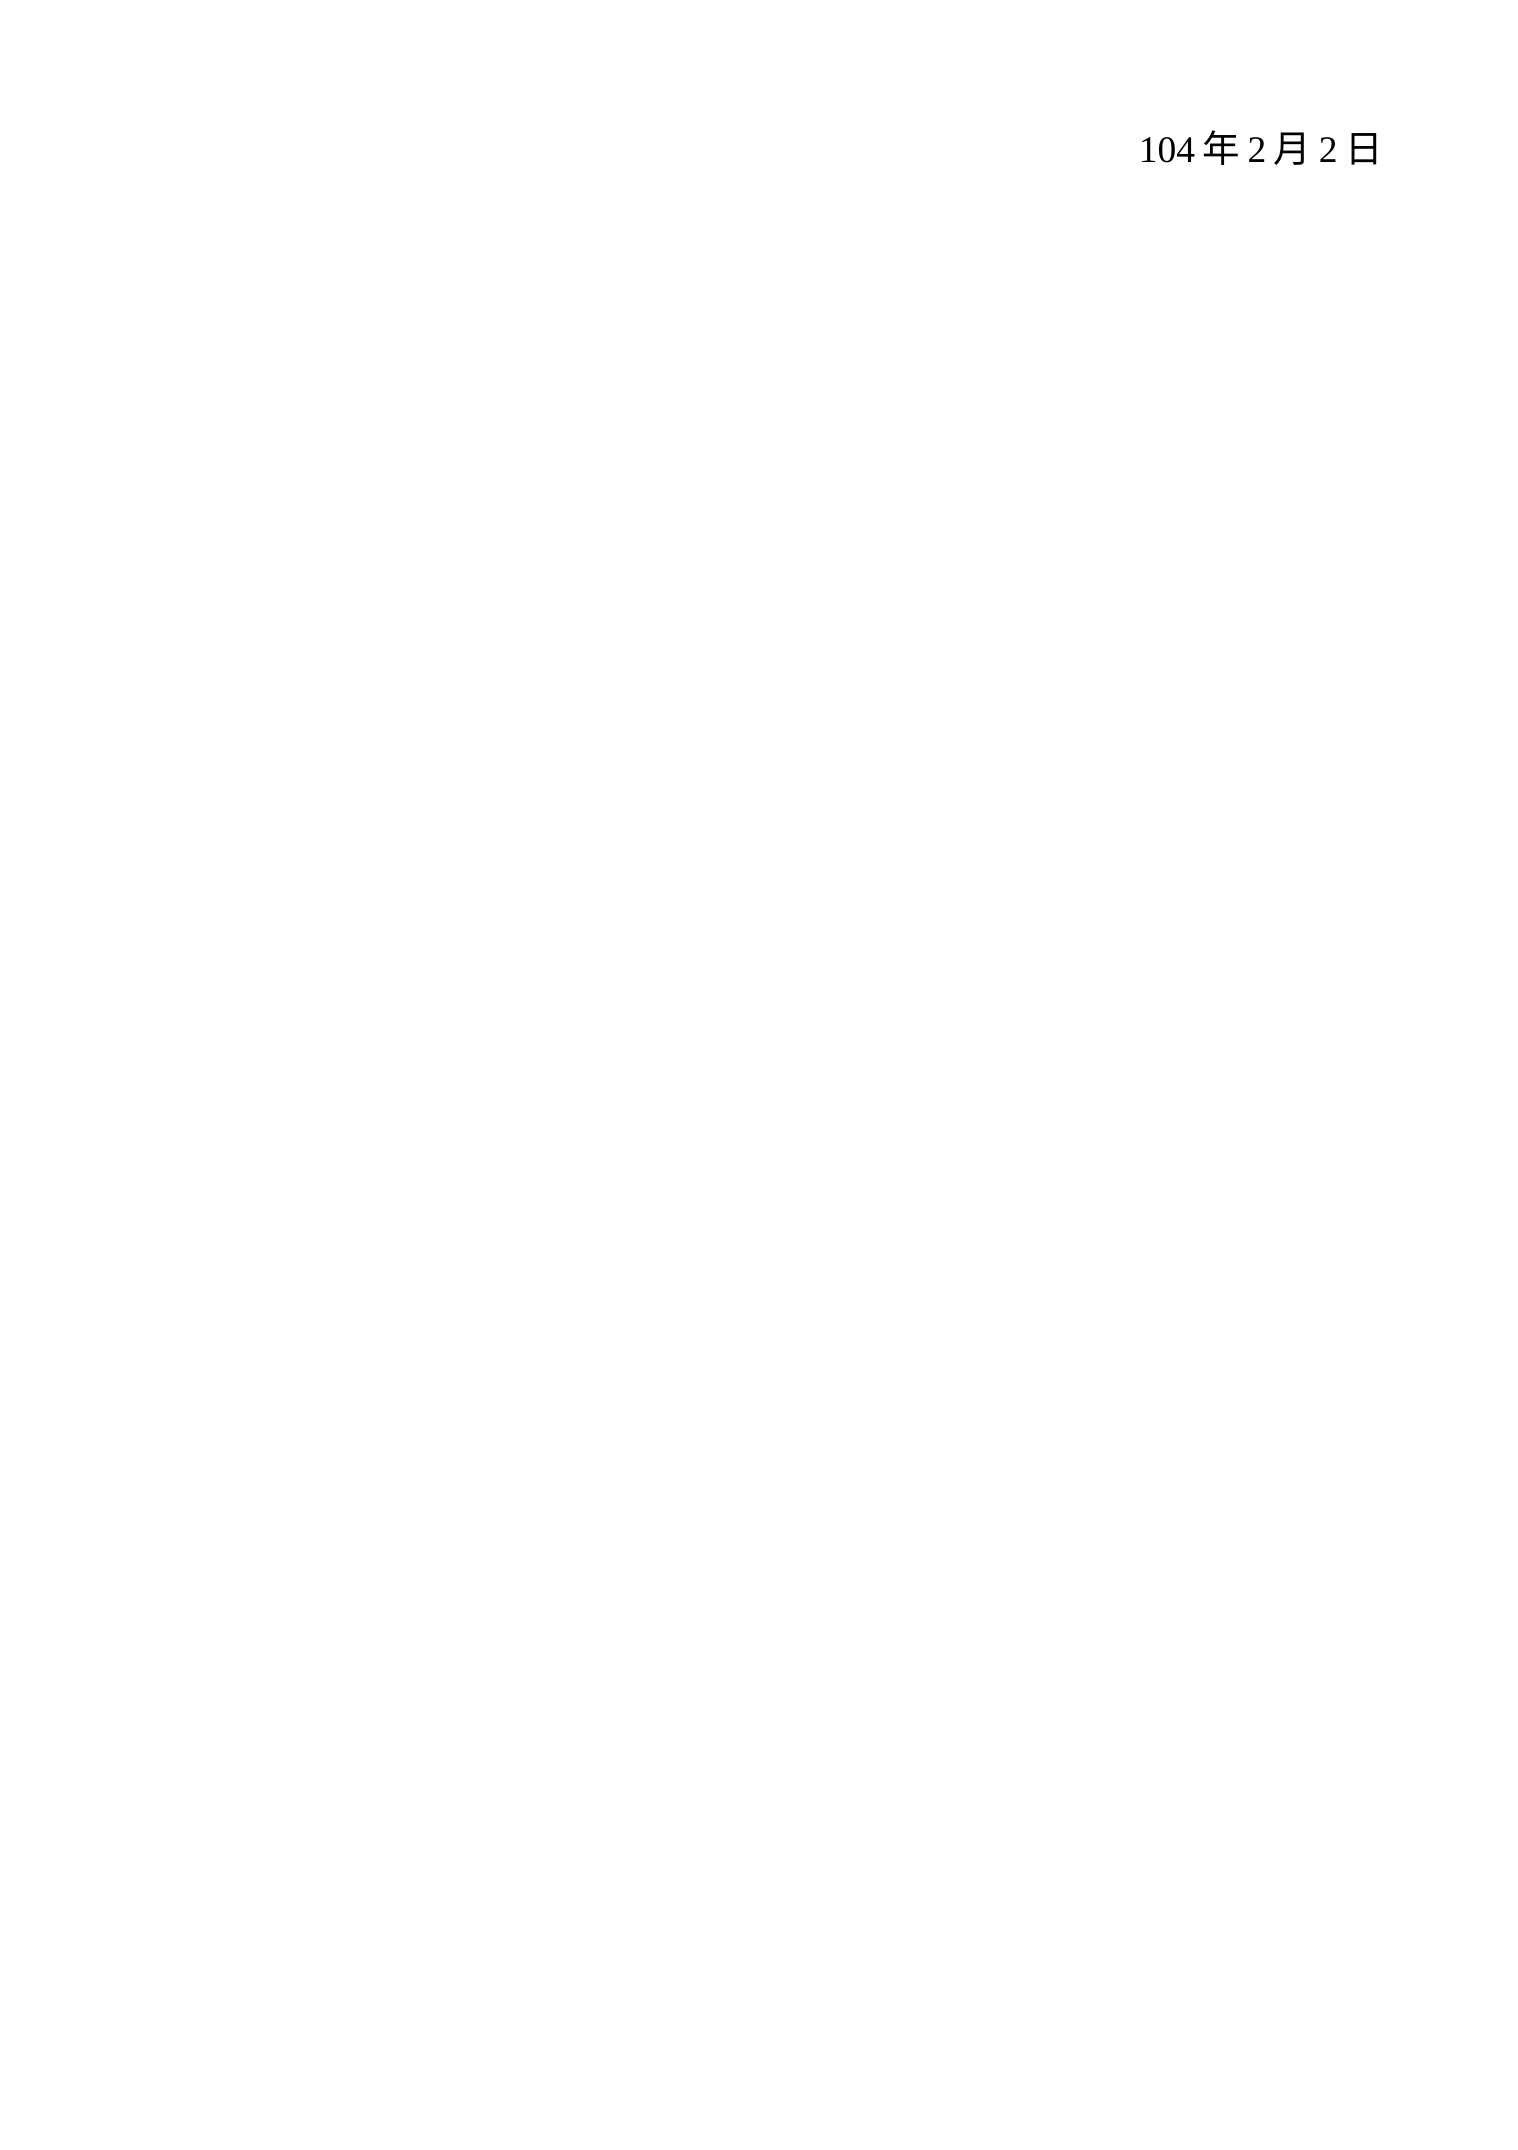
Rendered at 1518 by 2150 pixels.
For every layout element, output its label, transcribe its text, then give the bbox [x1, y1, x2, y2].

text 104年2月2日 [136, 119, 1382, 173]
